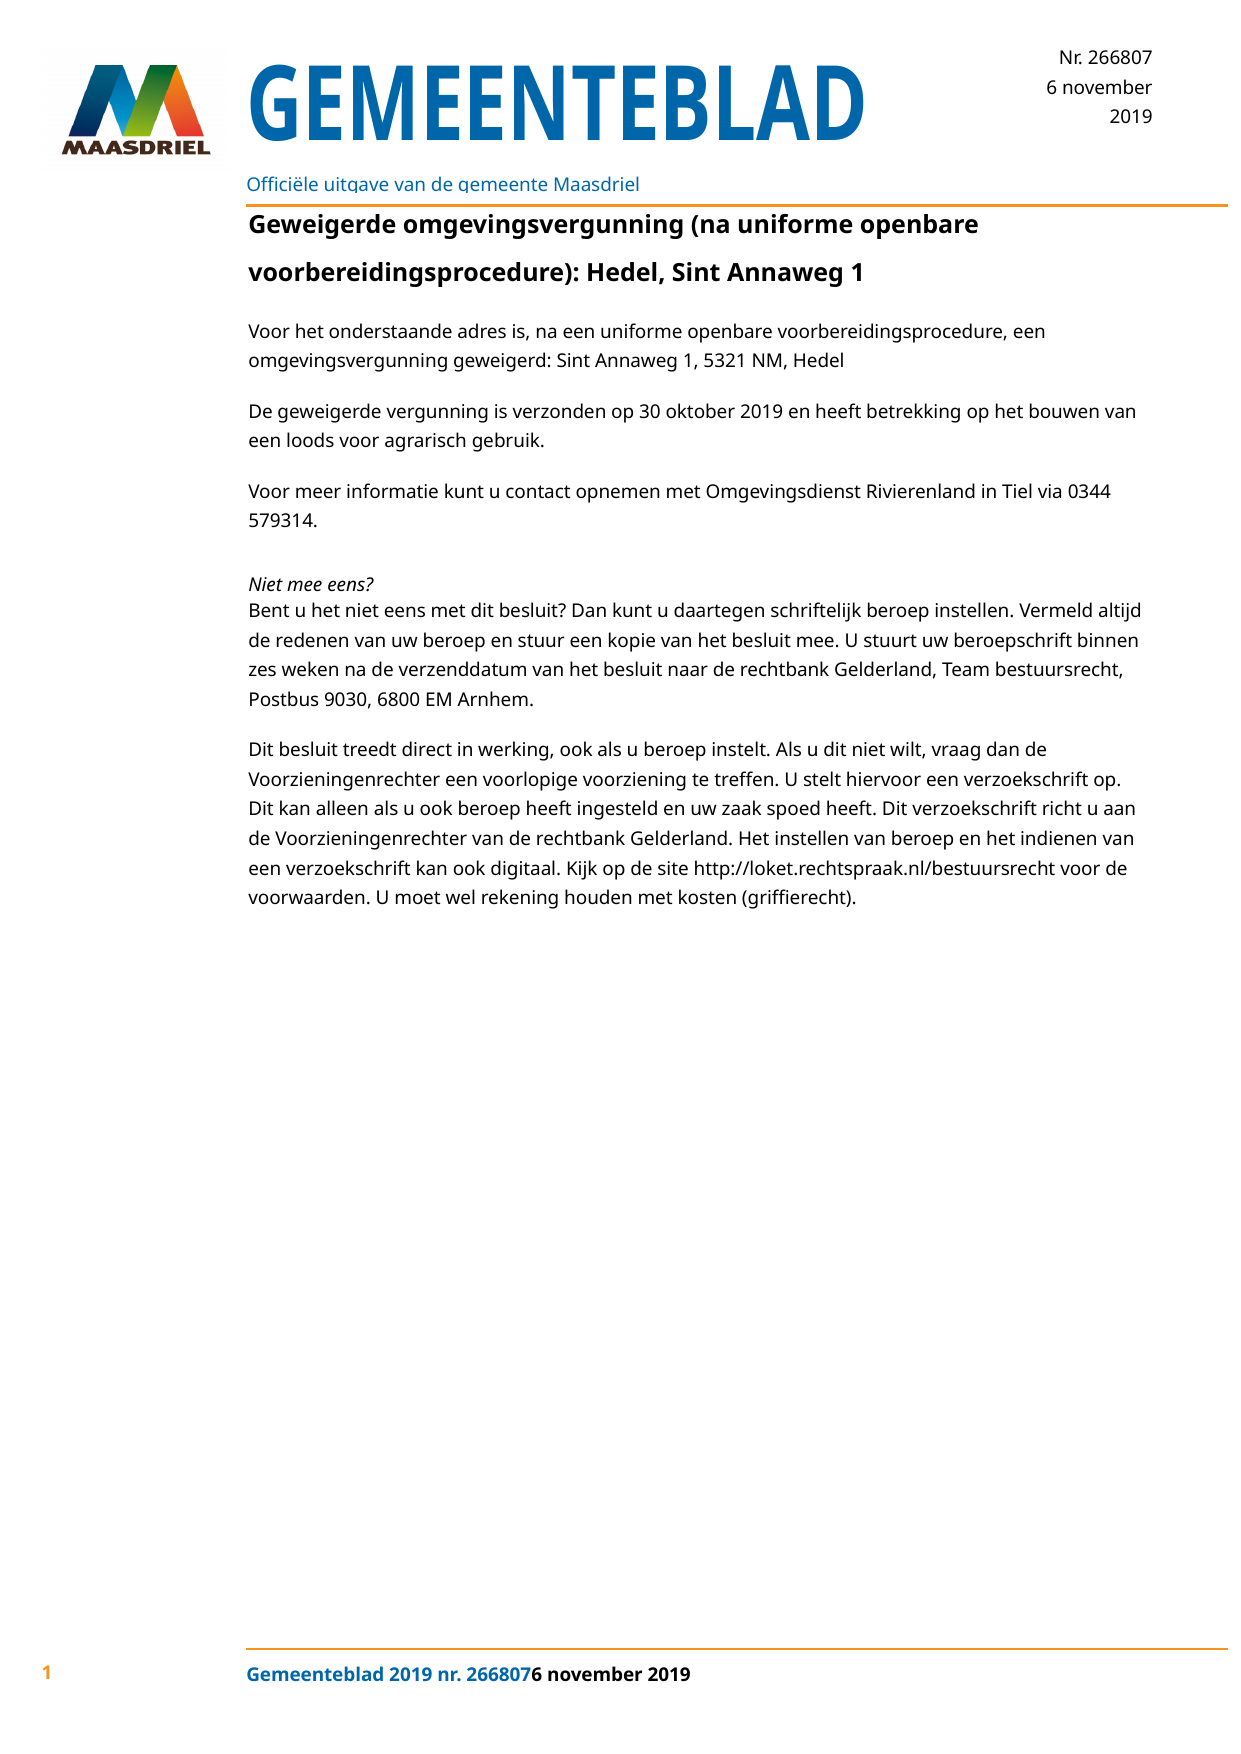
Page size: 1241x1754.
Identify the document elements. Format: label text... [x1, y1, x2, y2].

text Geweigerde omgevingsvergunning (na uniforme openbare voorbereidingsprocedure): Hedel, Sint Annaweg 1 [248, 207, 1152, 288]
picture [41, 47, 231, 172]
text De geweigerde vergunning is verzonden op 30 oktober 2019 en heeft betrekking op het bouwen van een loods voor agrarisch gebruik. [248, 398, 1152, 453]
text Dit besluit treedt direct in werking, ook als u beroep instelt. Als u dit niet wilt, vraag dan de Voorzieningenrechter een voorlopige voorziening te treffen. U stelt hiervoor een verzoekschrift op. Dit kan alleen als u ook beroep heeft ingesteld en uw zaak spoed heeft. Dit verzoekschrift richt u aan de Voorzieningenrechter van de rechtbank Gelderland. Het instellen van beroep en het indienen van een verzoekschrift kan ook digitaal. Kijk op de site http://loket.rechtspraak.nl/bestuursrecht voor de voorwaarden. U moet wel rekening houden met kosten (griffierecht). [248, 736, 1152, 910]
text Bent u het niet eens met dit besluit? Dan kunt u daartegen schriftelijk beroep instellen. Vermeld altijd de redenen van uw beroep en stuur een kopie van het besluit mee. U stuurt uw beroepschrift binnen zes weken na de verzenddatum van het besluit naar de rechtbank Gelderland, Team bestuursrecht, Postbus 9030, 6800 EM Arnhem. [248, 597, 1152, 712]
text Voor meer informatie kunt u contact opnemen met Omgevingsdienst Rivierenland in Tiel via 0344 579314. [248, 478, 1152, 533]
text Voor het onderstaande adres is, na een uniforme openbare voorbereidingsprocedure, een omgevingsvergunning geweigerd: Sint Annaweg 1, 5321 NM, Hedel [248, 318, 1152, 373]
text Niet mee eens? [248, 571, 1152, 597]
